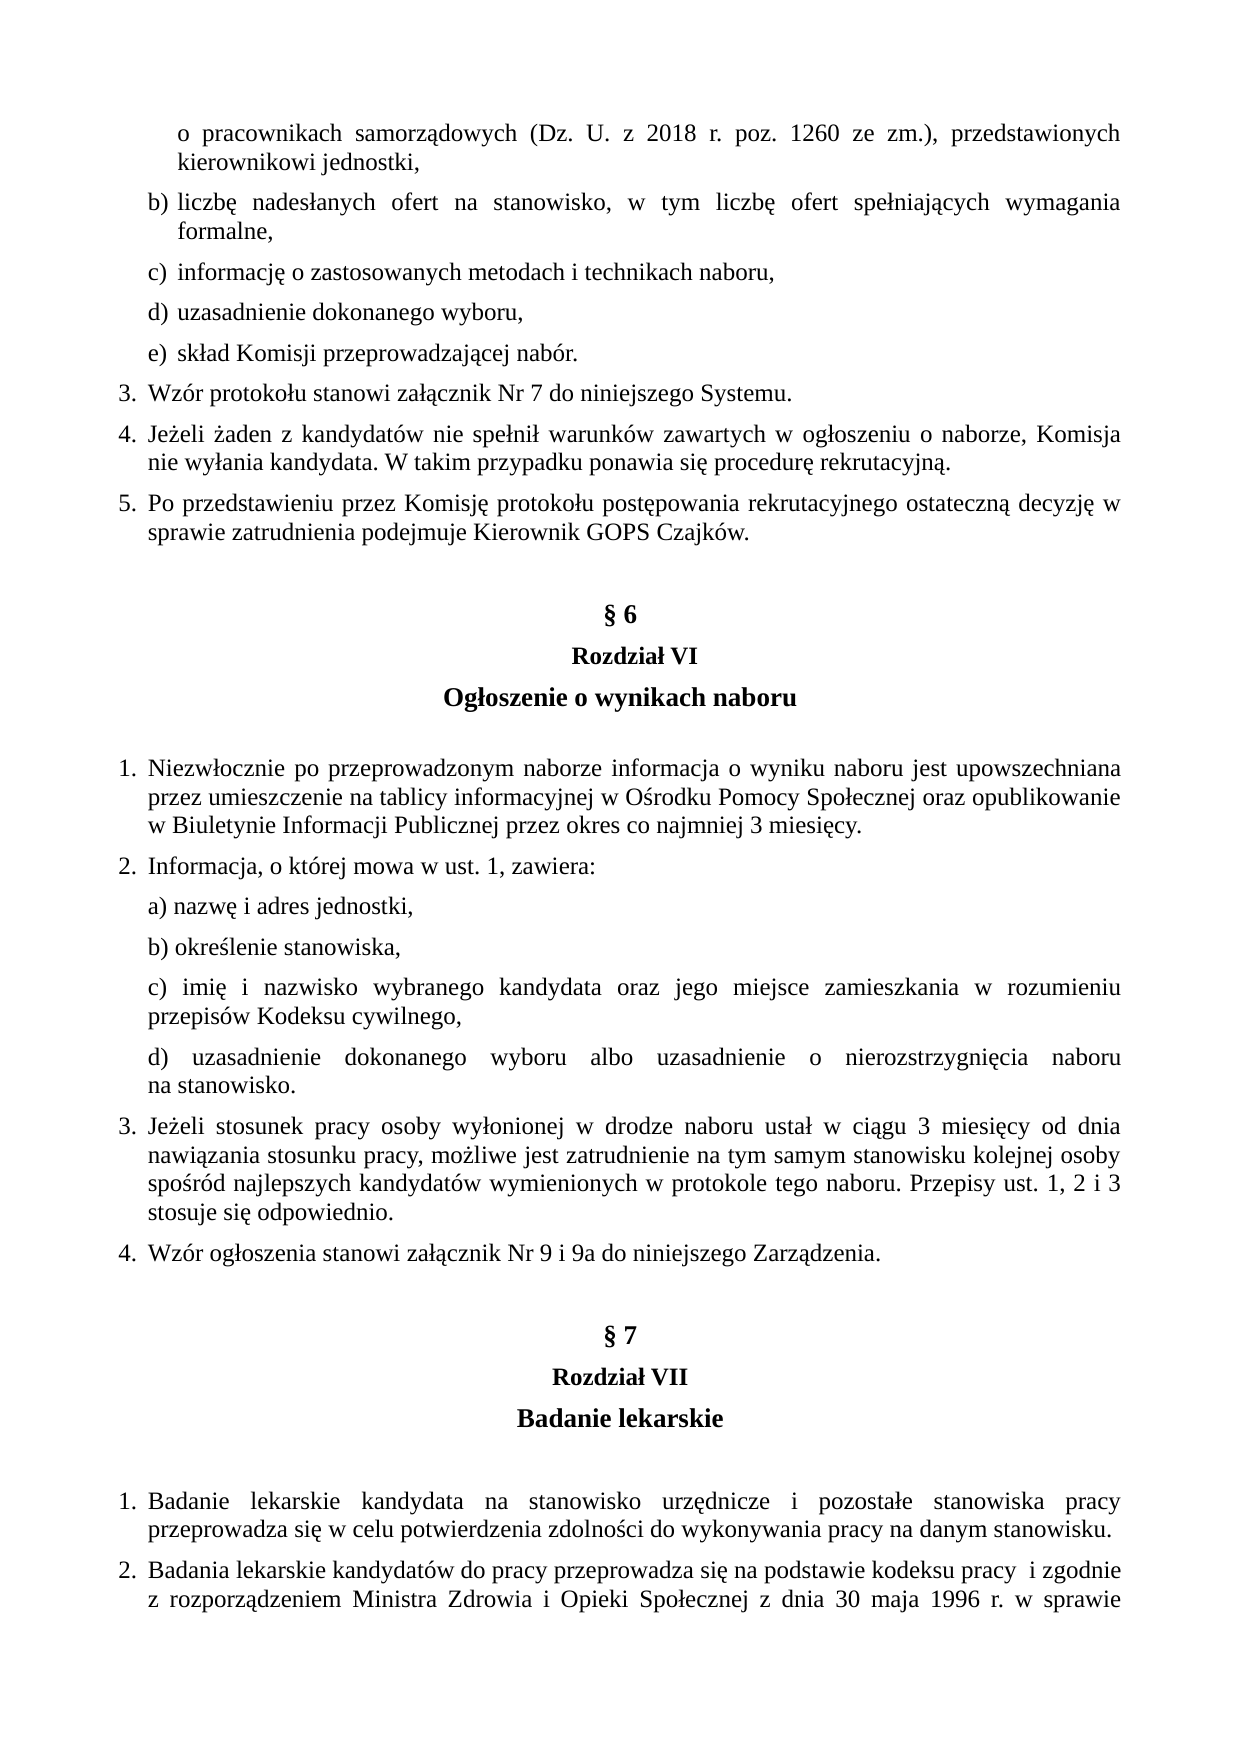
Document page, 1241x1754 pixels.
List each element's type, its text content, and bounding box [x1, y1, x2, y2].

text Badanie lekarskie [118, 1402, 1122, 1433]
list Niezwłocznie po przeprowadzonym naborze informacja o wyniku naboru jest upowszechniana przez umieszczenie na tablicy informacyjnej w Ośrodku Pomocy Społecznej oraz opublikowanie w Biuletynie Informacji Publicznej przez okres co najmniej 3 miesięcy. [118, 753, 1122, 839]
text Rozdział VII [118, 1362, 1122, 1391]
list Jeżeli stosunek pracy osoby wyłonionej w drodze naboru ustał w ciągu 3 miesięcy od dnia nawiązania stosunku pracy, możliwe jest zatrudnienie na tym samym stanowisku kolejnej osoby spośród najlepszych kandydatów wymienionych w protokole tego naboru. Przepisy ust. 1, 2 i 3 stosuje się odpowiednio. [118, 1111, 1122, 1226]
list informację o zastosowanych metodach i technikach naboru, [148, 257, 1122, 285]
list Wzór protokołu stanowi załącznik Nr 7 do niniejszego Systemu. [118, 378, 1122, 407]
list Badanie lekarskie kandydata na stanowisko urzędnicze i pozostałe stanowiska pracy przeprowadza się w celu potwierdzenia zdolności do wykonywania pracy na danym stanowisku. [118, 1486, 1122, 1543]
list Wzór ogłoszenia stanowi załącznik Nr 9 i 9a do niniejszego Zarządzenia. [118, 1238, 1122, 1267]
list Po przedstawieniu przez Komisję protokołu postępowania rekrutacyjnego ostateczną decyzję w sprawie zatrudnienia podejmuje Kierownik GOPS Czajków. [118, 488, 1122, 546]
list Badania lekarskie kandydatów do pracy przeprowadza się na podstawie kodeksu pracy i zgodnie z rozporządzeniem Ministra Zdrowia i Opieki Społecznej z dnia 30 maja 1996 r. w sprawie [118, 1555, 1122, 1612]
list skład Komisji przeprowadzającej nabór. [148, 338, 1122, 366]
text Rozdział VI [148, 641, 1122, 669]
text c) imię i nazwisko wybranego kandydata oraz jego miejsce zamieszkania w rozumieniu przepisów Kodeksu cywilnego, [148, 972, 1122, 1030]
text d) uzasadnienie dokonanego wyboru albo uzasadnienie o nierozstrzygnięcia naboru na stanowisko. [148, 1042, 1122, 1099]
text § 6 [118, 598, 1122, 629]
list Informacja, o której mowa w ust. 1, zawiera: [118, 851, 1122, 880]
list Jeżeli żaden z kandydatów nie spełnił warunków zawartych w ogłoszeniu o naborze, Komisja nie wyłania kandydata. W takim przypadku ponawia się procedurę rekrutacyjną. [118, 419, 1122, 476]
list liczbę nadesłanych ofert na stanowisko, w tym liczbę ofert spełniających wymagania formalne, [148, 187, 1122, 245]
text a) nazwę i adres jednostki, [148, 891, 1122, 920]
list uzasadnienie dokonanego wyboru, [148, 297, 1122, 326]
text Ogłoszenie o wynikach naboru [118, 681, 1122, 712]
text § 7 [118, 1319, 1122, 1350]
list o pracownikach samorządowych (Dz. U. z 2018 r. poz. 1260 ze zm.), przedstawionych kierownikowi jednostki, [148, 118, 1122, 176]
text b) określenie stanowiska, [148, 932, 1122, 961]
